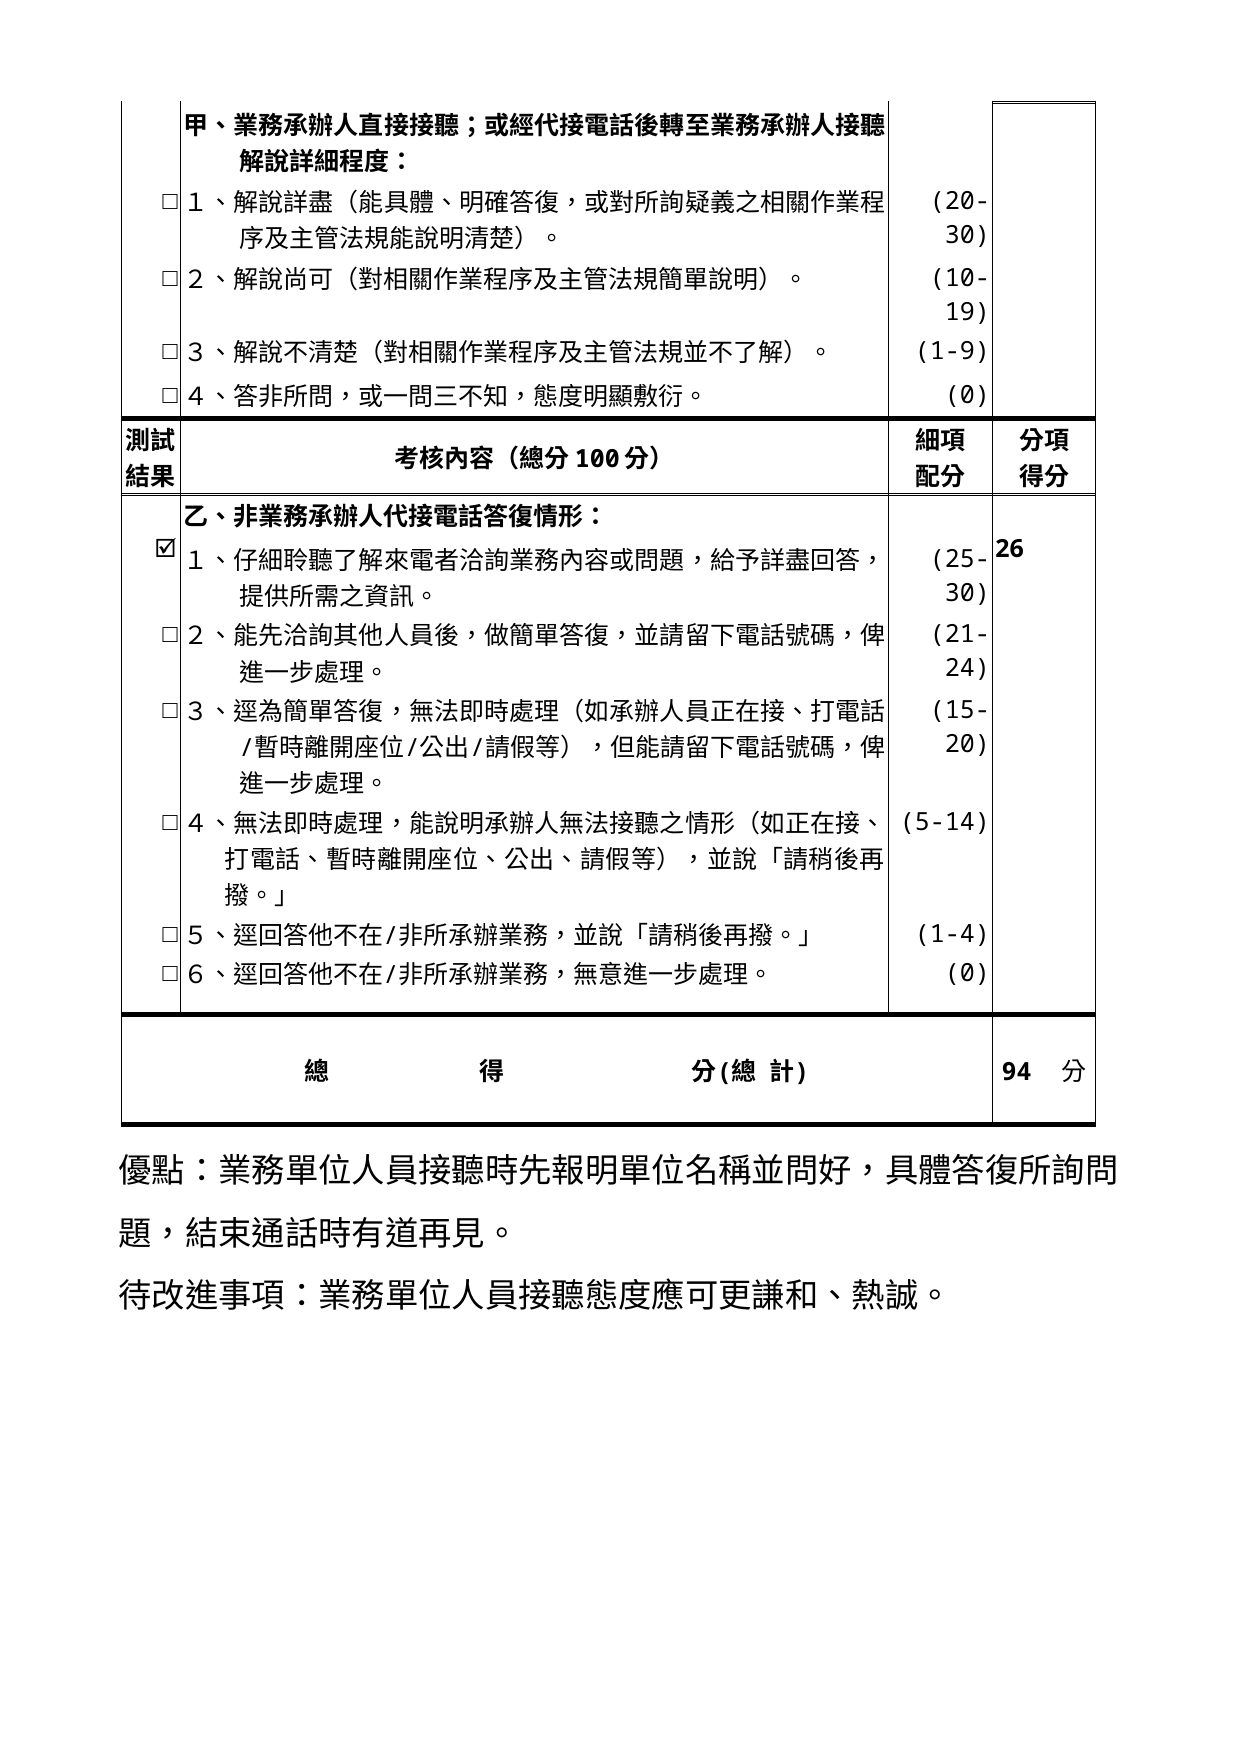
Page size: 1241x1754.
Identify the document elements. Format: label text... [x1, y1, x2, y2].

table_cell ３、逕為簡單答復，無法即時處理（如承辦人員正在接、打電話/暫時離開座位/公出/請假等），但能請留下電話號碼，俾進一步處理。 [181, 688, 888, 800]
table_cell □ [122, 613, 180, 688]
table_cell ３、解說不清楚（對相關作業程序及主管法規並不了解）。 [181, 328, 888, 372]
table_header [96, 1314, 396, 1385]
table_cell ５、逕回答他不在/非所承辦業務，並說「請稍後再撥。」 [181, 912, 888, 951]
table_cell 94 分 [993, 1017, 1095, 1122]
table_cell (20-30) [889, 178, 992, 255]
table_cell  [122, 537, 180, 613]
table_cell ４、無法即時處理，能說明承辦人無法接聽之情形（如正在接、打電話、暫時離開座位、公出、請假等），並說「請稍後再撥。」 [181, 800, 888, 912]
table_cell □ [122, 688, 180, 800]
table_cell 分項 得分 [993, 421, 1095, 493]
table_cell 26 [993, 496, 1095, 1012]
table_cell (0) [889, 951, 992, 1012]
table_cell (25-30) [889, 537, 992, 613]
table_cell 甲、業務承辦人直接接聽；或經代接電話後轉至業務承辦人接聽解說詳細程度： [181, 101, 888, 178]
table_cell □ [122, 255, 180, 328]
table_cell □ [122, 951, 180, 1012]
table_cell (5-14) [889, 800, 992, 912]
table_cell □ [122, 800, 180, 912]
table_cell [993, 104, 1095, 416]
table_cell ６、逕回答他不在/非所承辦業務，無意進一步處理。 [181, 951, 888, 1012]
table_cell [889, 496, 992, 537]
table_cell (1-9) [889, 328, 992, 372]
table_cell [122, 496, 180, 537]
table_cell 乙、非業務承辦人代接電話答復情形： [181, 496, 888, 537]
table_cell □ [122, 178, 180, 255]
table_cell □ [122, 372, 180, 416]
table_cell ２、能先洽詢其他人員後，做簡單答復，並請留下電話號碼，俾進一步處理。 [181, 613, 888, 688]
table_cell [889, 101, 992, 178]
table_cell (1-4) [889, 912, 992, 951]
text 待改進事項：業務單位人員接聽態度應可更謙和、熱誠。 [118, 1251, 1122, 1314]
table_cell □ [122, 912, 180, 951]
table_cell (0) [889, 372, 992, 416]
table_cell [122, 101, 180, 178]
table_cell □ [122, 328, 180, 372]
table_cell １、解說詳盡（能具體、明確答復，或對所詢疑義之相關作業程序及主管法規能說明清楚）。 [181, 178, 888, 255]
table_cell ４、答非所問，或一問三不知，態度明顯敷衍。 [181, 372, 888, 416]
table_cell (15-20) [889, 688, 992, 800]
table_cell ２、解說尚可（對相關作業程序及主管法規簡單說明）。 [181, 255, 888, 328]
table_cell 總 得 分(總 計) [122, 1017, 992, 1122]
table_cell １、仔細聆聽了解來電者洽詢業務內容或問題，給予詳盡回答，提供所需之資訊。 [181, 537, 888, 613]
text 優點：業務單位人員接聽時先報明單位名稱並問好，具體答復所詢問題，結束通話時有道再見。 [118, 1126, 1122, 1251]
table_cell 細項 配分 [889, 421, 992, 493]
table_cell (21-24) [889, 613, 992, 688]
table_cell 考核內容（總分100分） [181, 421, 888, 493]
table_cell (10-19) [889, 255, 992, 328]
table_cell 測試 結果 [122, 421, 180, 493]
